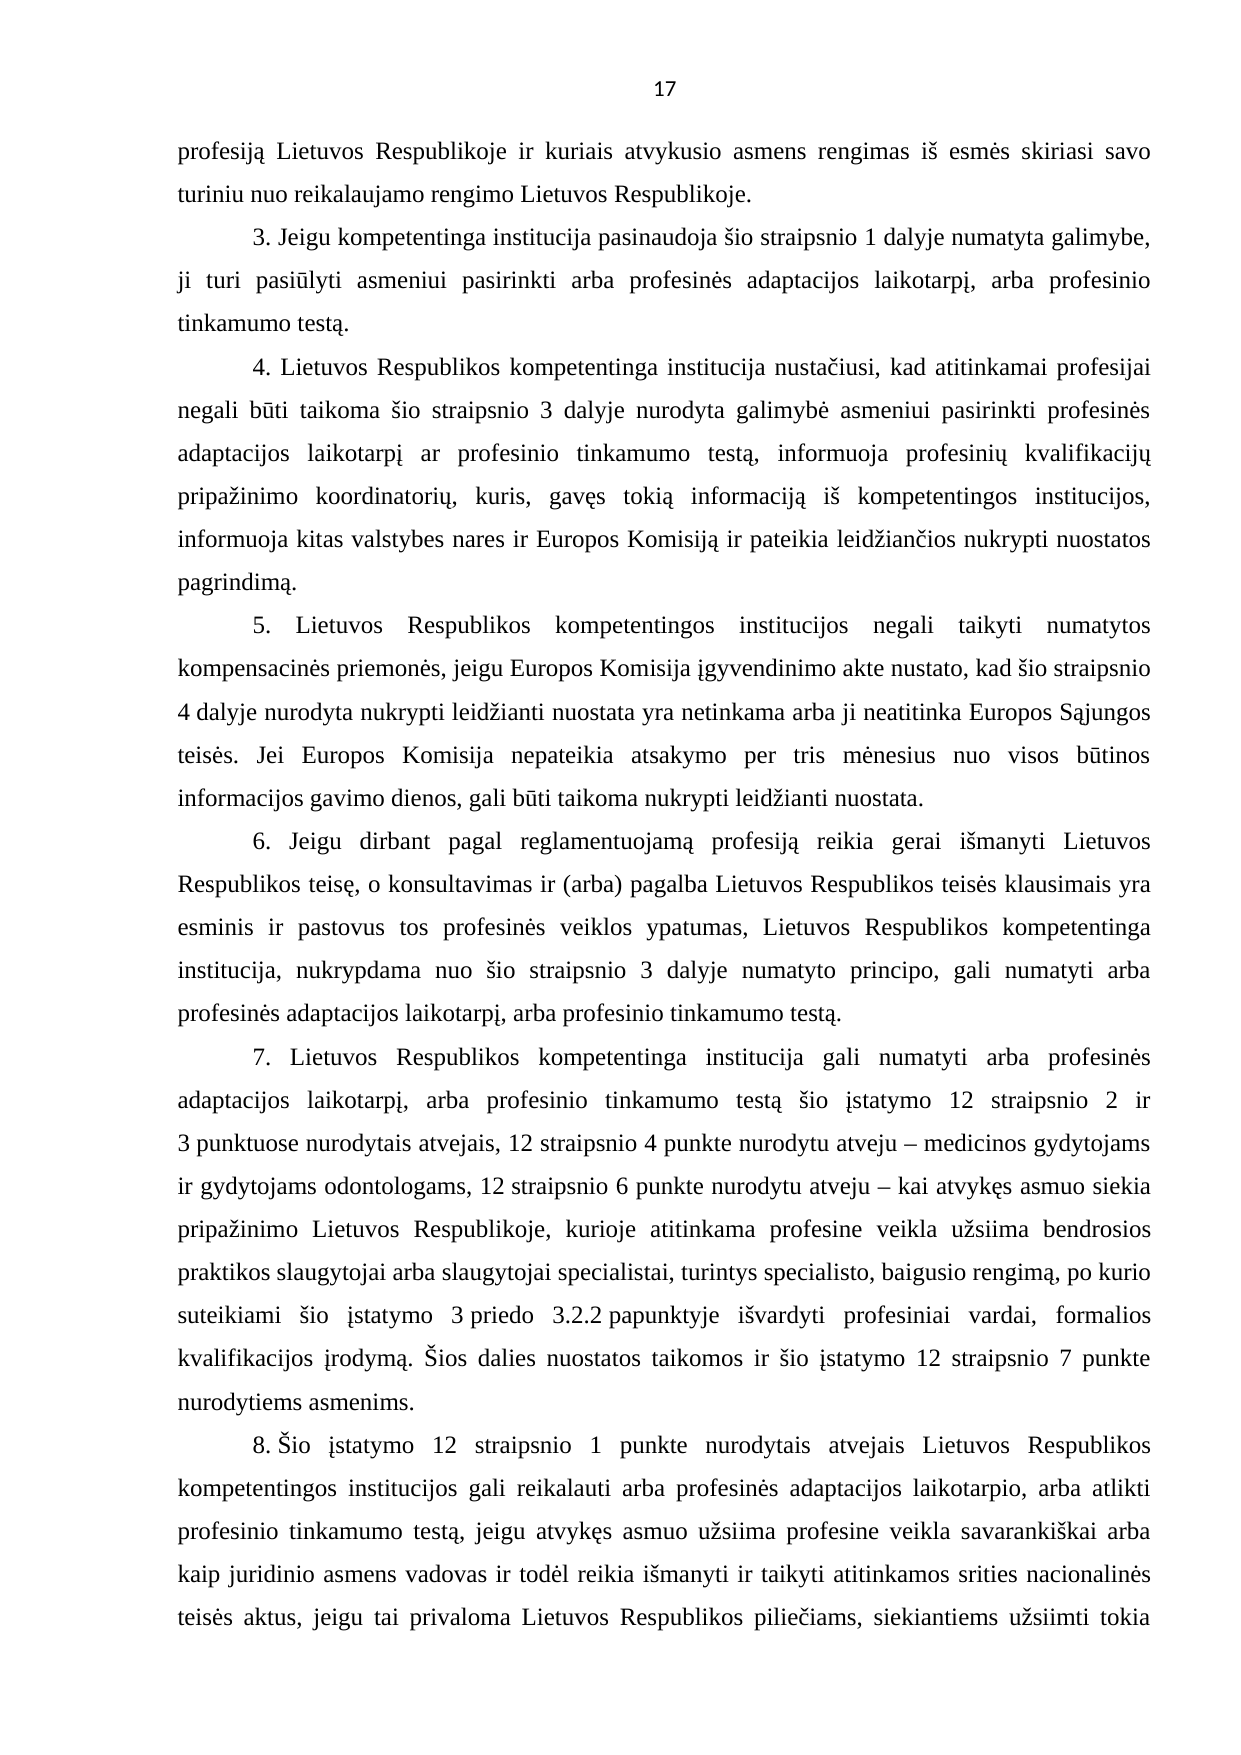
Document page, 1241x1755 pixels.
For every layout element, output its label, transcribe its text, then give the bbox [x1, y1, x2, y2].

text 7. Lietuvos Respublikos kompetentinga institucija gali numatyti arba profesinės adaptacijos laikotarpį, arba profesinio tinkamumo testą šio įstatymo 12 straipsnio 2 ir 3 punktuose nurodytais atvejais, 12 straipsnio 4 punkte nurodytu atveju – medicinos gydytojams ir gydytojams odontologams, 12 straipsnio 6 punkte nurodytu atveju – kai atvykęs asmuo siekia pripažinimo Lietuvos Respublikoje, kurioje atitinkama profesine veikla užsiima bendrosios praktikos slaugytojai arba slaugytojai specialistai, turintys specialisto, baigusio rengimą, po kurio suteikiami šio įstatymo 3 priedo 3.2.2 papunktyje išvardyti profesiniai vardai, formalios kvalifikacijos įrodymą. Šios dalies nuostatos taikomos ir šio įstatymo 12 straipsnio 7 punkte nurodytiems asmenims. [177, 1042, 1152, 1415]
text 8. Šio įstatymo 12 straipsnio 1 punkte nurodytais atvejais Lietuvos Respublikos kompetentingos institucijos gali reikalauti arba profesinės adaptacijos laikotarpio, arba atlikti profesinio tinkamumo testą, jeigu atvykęs asmuo užsiima profesine veikla savarankiškai arba kaip juridinio asmens vadovas ir todėl reikia išmanyti ir taikyti atitinkamos srities nacionalinės teisės aktus, jeigu tai privaloma Lietuvos Respublikos piliečiams, siekiantiems užsiimti tokia [177, 1430, 1152, 1631]
text 6. Jeigu dirbant pagal reglamentuojamą profesiją reikia gerai išmanyti Lietuvos Respublikos teisę, o konsultavimas ir (arba) pagalba Lietuvos Respublikos teisės klausimais yra esminis ir pastovus tos profesinės veiklos ypatumas, Lietuvos Respublikos kompetentinga institucija, nukrypdama nuo šio straipsnio 3 dalyje numatyto principo, gali numatyti arba profesinės adaptacijos laikotarpį, arba profesinio tinkamumo testą. [177, 826, 1152, 1027]
text profesiją Lietuvos Respublikoje ir kuriais atvykusio asmens rengimas iš esmės skiriasi savo turiniu nuo reikalaujamo rengimo Lietuvos Respublikoje. [177, 136, 1152, 208]
text 4. Lietuvos Respublikos kompetentinga institucija nustačiusi, kad atitinkamai profesijai negali būti taikoma šio straipsnio 3 dalyje nurodyta galimybė asmeniui pasirinkti profesinės adaptacijos laikotarpį ar profesinio tinkamumo testą, informuoja profesinių kvalifikacijų pripažinimo koordinatorių, kuris, gavęs tokią informaciją iš kompetentingos institucijos, informuoja kitas valstybes nares ir Europos Komisiją ir pateikia leidžiančios nukrypti nuostatos pagrindimą. [177, 352, 1152, 596]
text 5. Lietuvos Respublikos kompetentingos institucijos negali taikyti numatytos kompensacinės priemonės, jeigu Europos Komisija įgyvendinimo akte nustato, kad šio straipsnio 4 dalyje nurodyta nukrypti leidžianti nuostata yra netinkama arba ji neatitinka Europos Sąjungos teisės. Jei Europos Komisija nepateikia atsakymo per tris mėnesius nuo visos būtinos informacijos gavimo dienos, gali būti taikoma nukrypti leidžianti nuostata. [177, 610, 1152, 812]
text 3. Jeigu kompetentinga institucija pasinaudoja šio straipsnio 1 dalyje numatyta galimybe, ji turi pasiūlyti asmeniui pasirinkti arba profesinės adaptacijos laikotarpį, arba profesinio tinkamumo testą. [177, 222, 1152, 337]
